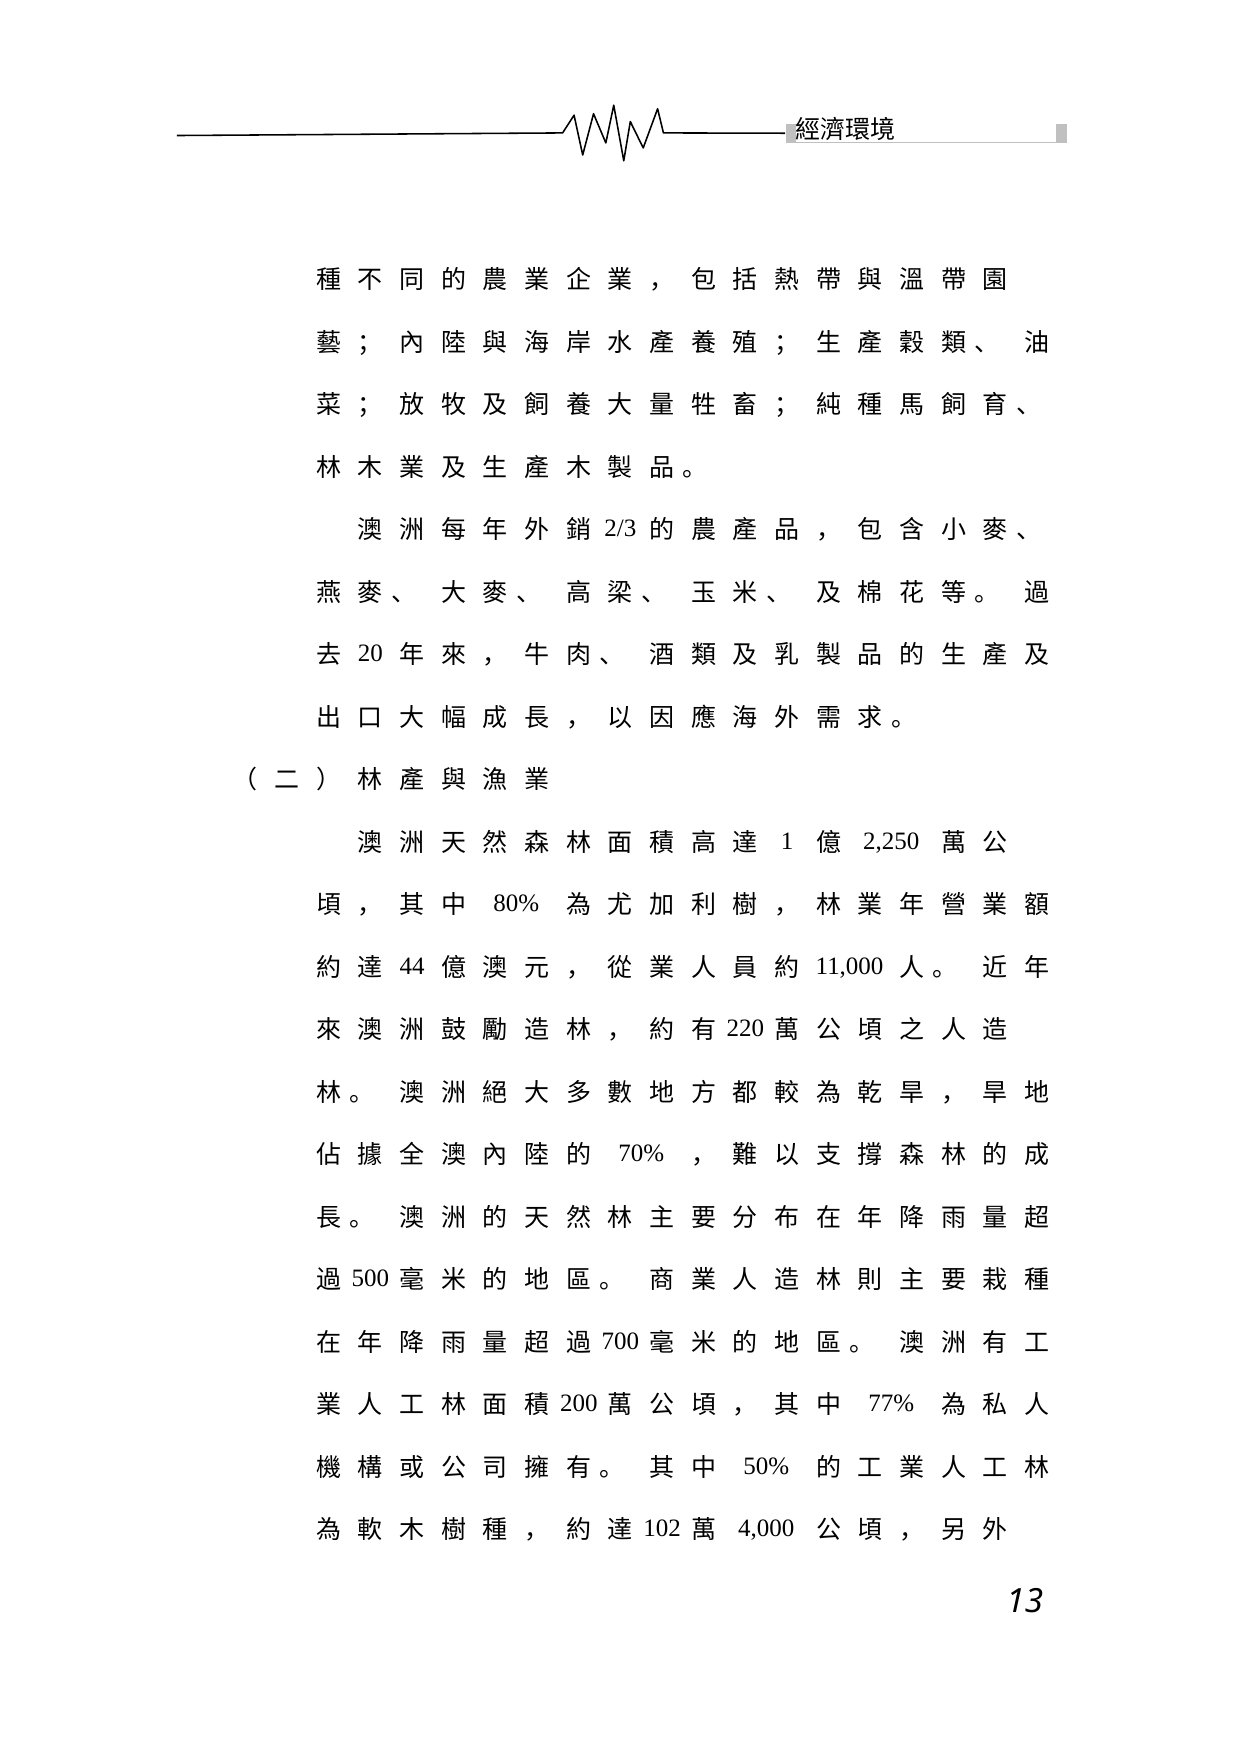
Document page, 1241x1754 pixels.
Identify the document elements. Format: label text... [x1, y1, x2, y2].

text 種不同的農業企業，包括熱帶與溫帶園藝；內陸與海岸水產養殖；生產穀類、油菜；放牧及飼養大量牲畜；純種馬飼育、林木業及生產木製品。 [281, 236, 1058, 486]
text （二）林產與漁業 [207, 736, 1058, 799]
text 澳洲每年外銷2/3的農產品，包含小麥、燕麥、大麥、高梁、玉米、及棉花等。過去20年來，牛肉、酒類及乳製品的生產及出口大幅成長，以因應海外需求。 [281, 486, 1058, 736]
text 澳洲天然森林面積高達1億2,250萬公頃，其中80%為尤加利樹，林業年營業額約達44億澳元，從業人員約11,000人。近年來澳洲鼓勵造林，約有220萬公頃之人造林。澳洲絕大多數地方都較為乾旱，旱地佔據全澳內陸的70%，難以支撐森林的成長。澳洲的天然林主要分布在年降雨量超過500毫米的地區。商業人造林則主要栽種在年降雨量超過700毫米的地區。澳洲有工業人工林面積200萬公頃，其中77%為私人機構或公司擁有。其中50%的工業人工林為軟木樹種，約達102萬4,000公頃，另外 [281, 799, 1058, 1549]
